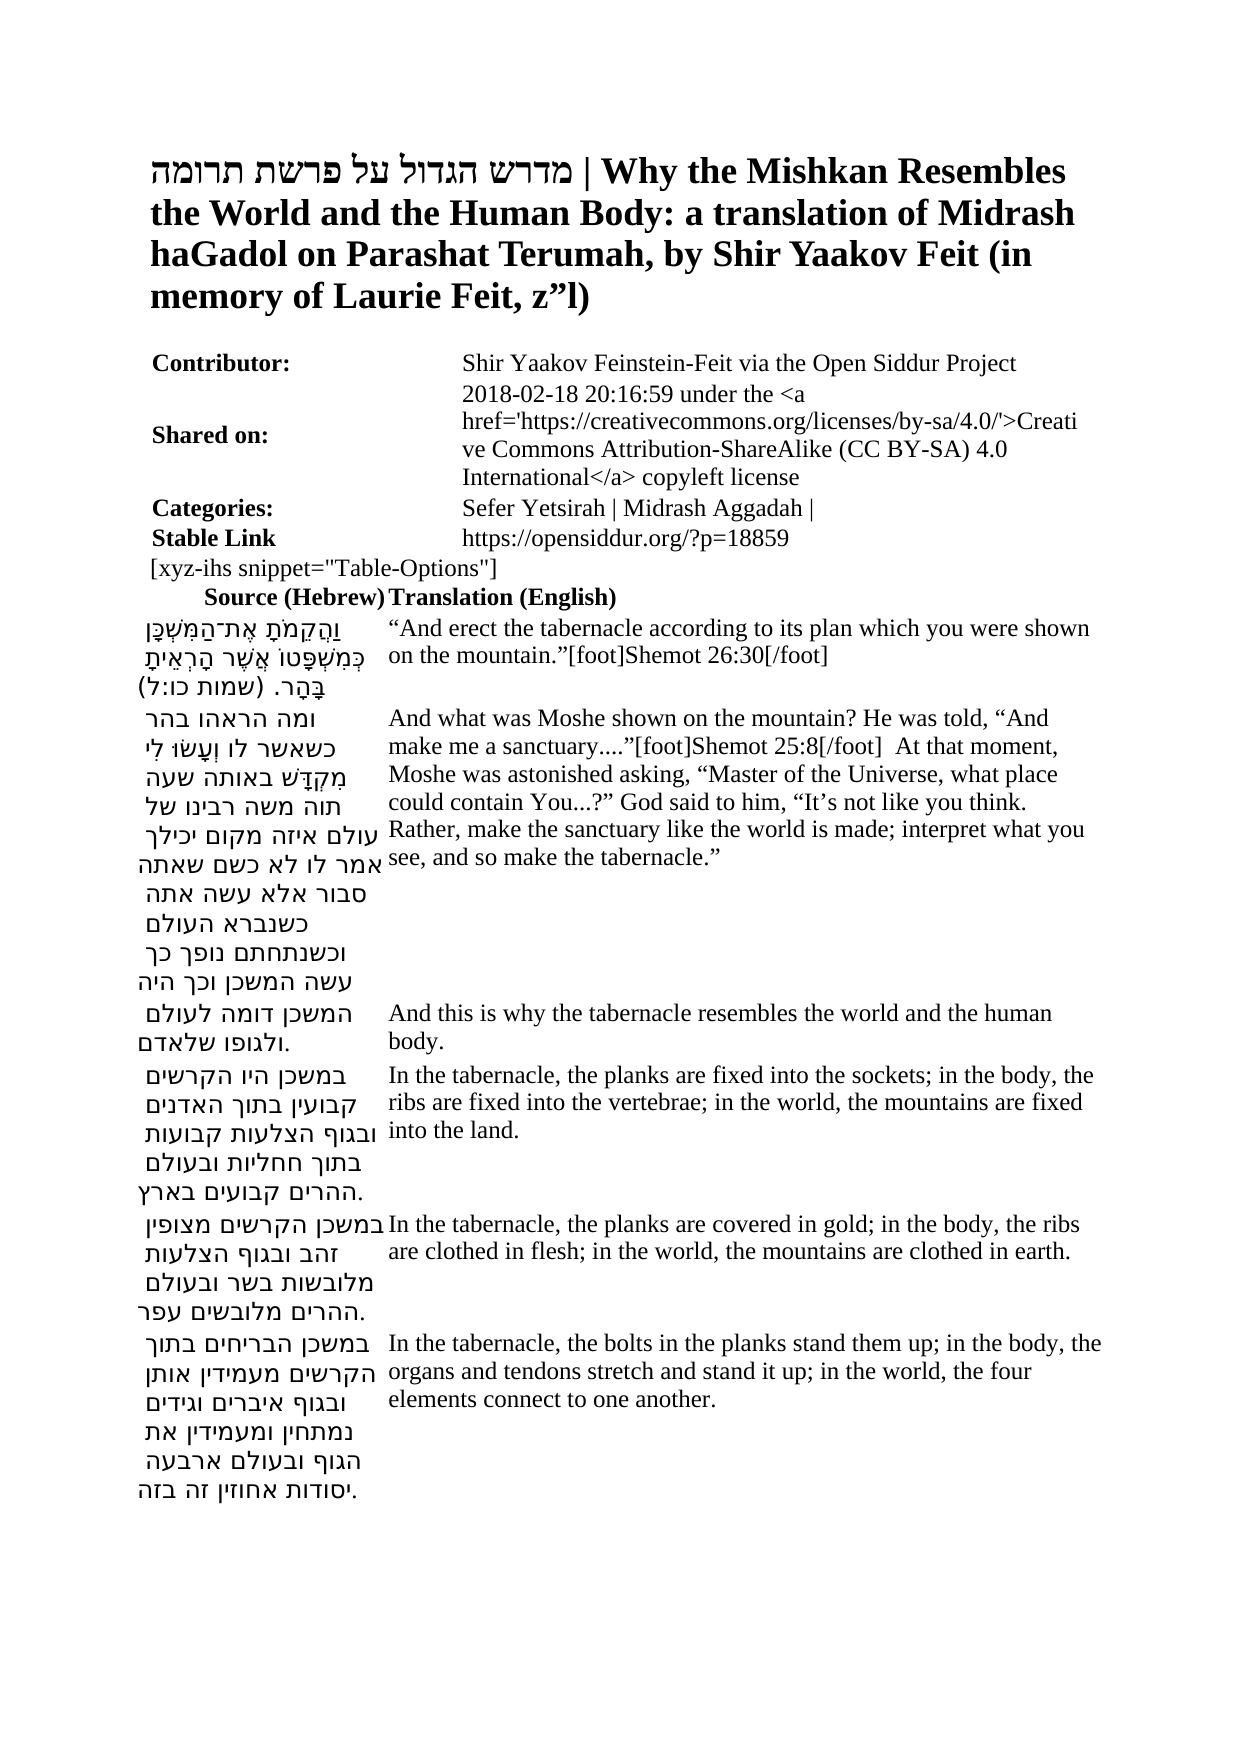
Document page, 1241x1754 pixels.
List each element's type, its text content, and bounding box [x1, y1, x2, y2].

table_cell Sefer Yetsirah | Midrash Aggadah | [460, 492, 1090, 523]
table_cell במשכן היו הקרשים קבועין בתוך האדנים ובגוף הצלעות קבועות בתוך חחליות ובעולם ההרים קבועים בארץ. [135, 1059, 387, 1208]
table_cell And this is why the tabernacle resembles the world and the human body. [387, 998, 1105, 1059]
table_cell Stable Link [150, 523, 460, 554]
table_cell https://opensiddur.org/?p=18859 [460, 523, 1090, 554]
table_cell המשכן דומה לעולם ולגופו שלאדם. [135, 998, 387, 1059]
subtitle מדרש הגדול על פרשת תרומה | Why the Mishkan Resembles the World and the Human Body: a translation of Midrash haGadol on Parashat Terumah, by Shir Yaakov Feit (in memory of Laurie Feit, z”l) [150, 150, 1090, 316]
text [xyz-ihs snippet="Table-Options"] [150, 554, 1090, 582]
table_cell And what was Moshe shown on the mountain? He was told, “And make me a sanctuary....”[foot]Shemot 25:8[/foot] At that moment, Moshe was astonished asking, “Master of the Universe, what place could contain You...?” God said to him, “It’s not like you think. Rather, make the sanctuary like the world is made; interpret what you see, and so make the tabernacle.” [387, 703, 1105, 998]
table_cell Shared on: [150, 378, 460, 492]
table_cell ומה הראהו בהר כשאשר לו וְעָשׂוּ לִי מִקְדָּשׁ באותה שעה תוה משה רבינו של עולם איזה מקום יכילך אמר לו לא כשם שאתה סבור אלא עשה אתה כשנברא העולם וכשנתחתם נופך כך עשה המשכן וכך היה [135, 703, 387, 998]
table_cell וַהֲקֵמֹתָ אֶת־הַמִּשְׁכָּן כְּמִשְׁפָּטוֹ אֲשֶׁר הָרְאֵיתָ בָּהָר. (שמות כו:ל) [135, 613, 387, 703]
table_header Contributor: [150, 348, 460, 378]
table_cell In the tabernacle, the planks are fixed into the sockets; in the body, the ribs are fixed into the vertebrae; in the world, the mountains are fixed into the land. [387, 1059, 1105, 1208]
table_cell In the tabernacle, the bolts in the planks stand them up; in the body, the organs and tendons stretch and stand it up; in the world, the four elements connect to one another. [387, 1328, 1105, 1506]
table_cell 2018-02-18 20:16:59 under the <a href='https://creativecommons.org/licenses/by-sa/4.0/'>Creative Commons Attribution-ShareAlike (CC BY-SA) 4.0 International</a> copyleft license [460, 378, 1090, 492]
table_cell במשכן הבריחים בתוך הקרשים מעמידין אותן ובגוף איברים וגידים נמתחין ומעמידין את הגוף ובעולם ארבעה יסודות אחוזין זה בזה. [135, 1328, 387, 1506]
table_header Shir Yaakov Feinstein-Feit via the Open Siddur Project [460, 348, 1090, 378]
table_header Source (Hebrew) [135, 582, 387, 612]
table_cell Categories: [150, 492, 460, 523]
table_cell In the tabernacle, the planks are covered in gold; in the body, the ribs are clothed in flesh; in the world, the mountains are clothed in earth. [387, 1208, 1105, 1328]
table_cell במשכן הקרשים מצופין זהב ובגוף הצלעות מלובשות בשר ובעולם ההרים מלובשים עפר. [135, 1208, 387, 1328]
table_cell “And erect the tabernacle according to its plan which you were shown on the mountain.”[foot]Shemot 26:30[/foot] [387, 613, 1105, 703]
table_header Translation (English) [387, 582, 1105, 612]
